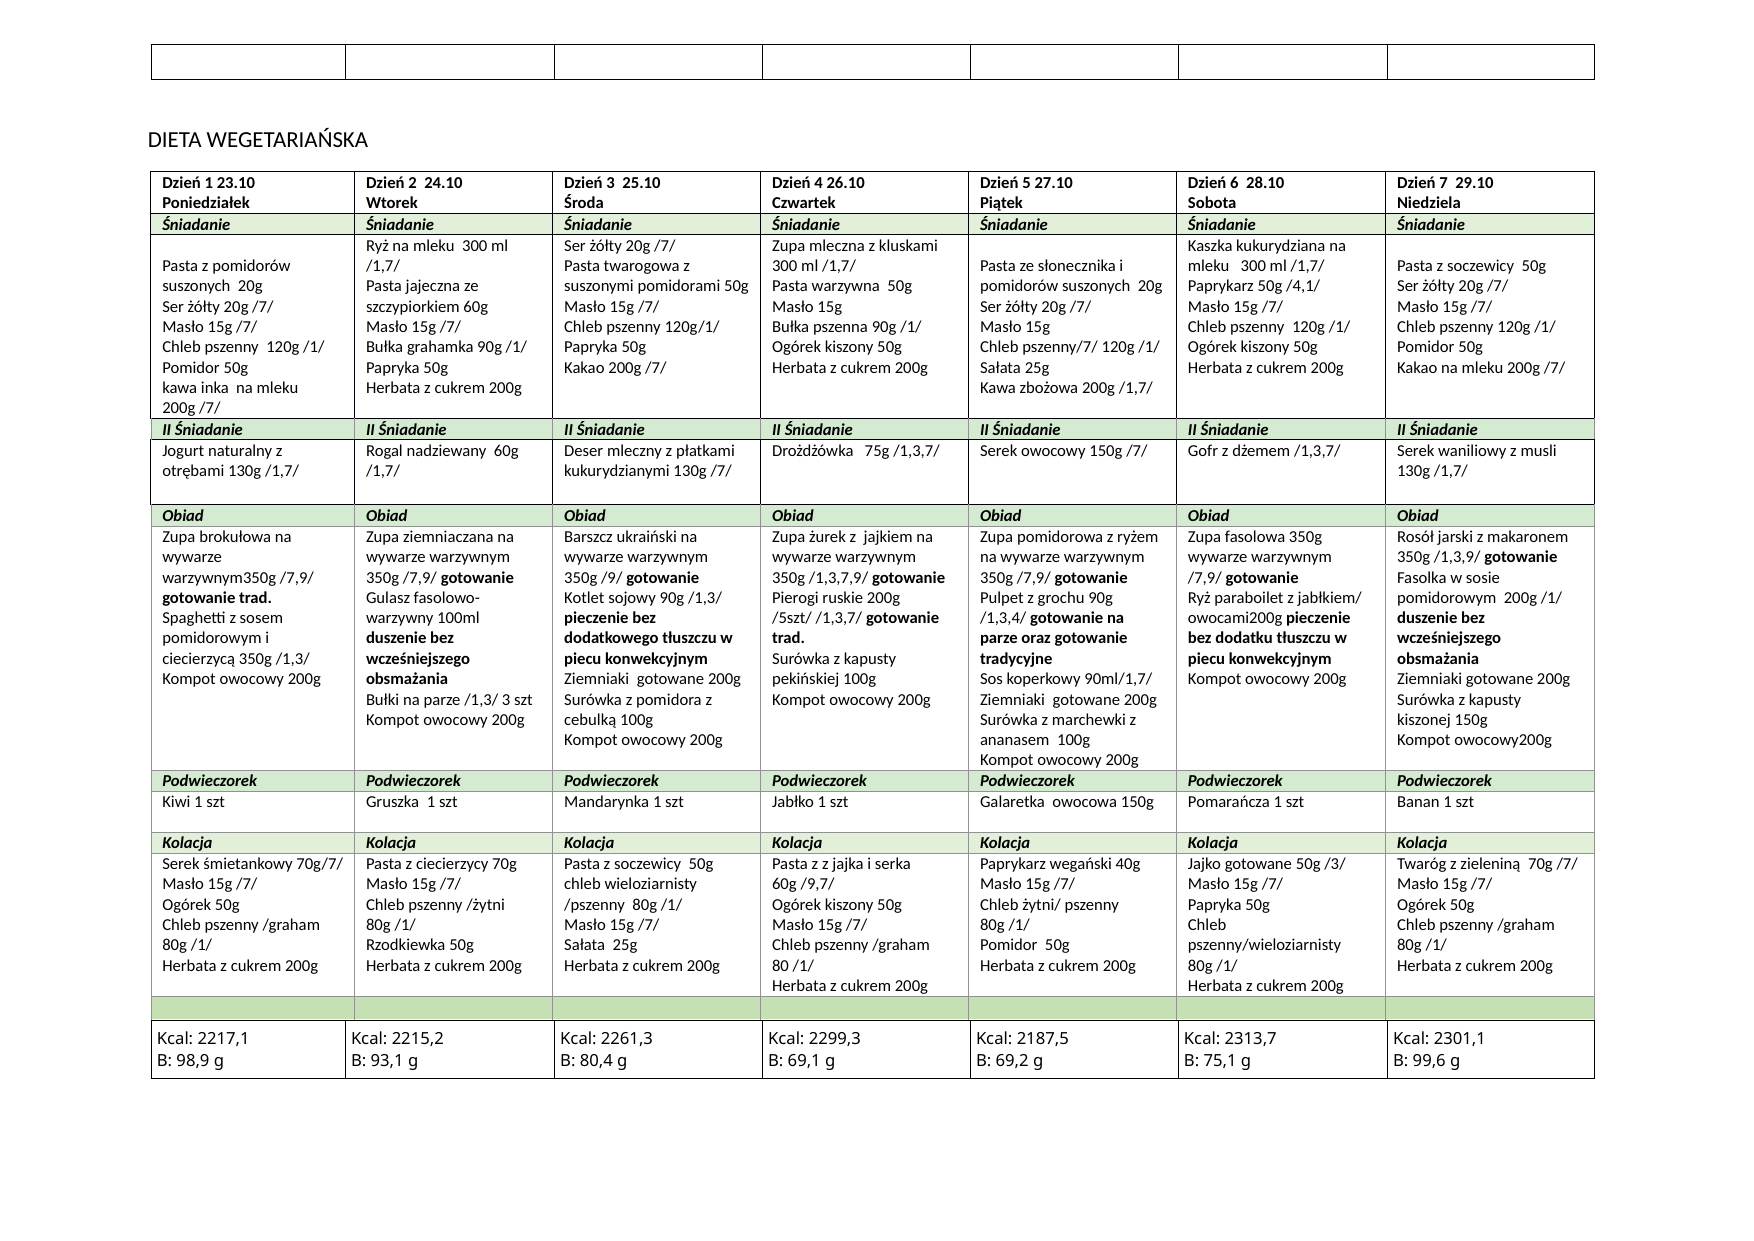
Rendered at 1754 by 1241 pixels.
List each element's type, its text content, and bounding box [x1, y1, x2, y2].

table_cell Serek śmietankowy 70g/7/ Masło 15g /7/ Ogórek 50g Chleb pszenny /graham 80g /1/ Herbata z cukrem 200g [152, 854, 354, 996]
table_cell Podwieczorek [761, 771, 968, 791]
table_cell [969, 997, 1176, 1019]
table_header [763, 45, 970, 79]
table_cell Obiad [1177, 505, 1385, 526]
table_header Kcal: 2187,5 B: 69,2 g [971, 1021, 1178, 1077]
table_cell [1386, 997, 1594, 1019]
text DIETA WEGETARIAŃSKA [148, 125, 1606, 153]
table_cell Barszcz ukraiński na wywarze warzywnym 350g /9/ gotowanie Kotlet sojowy 90g /1,3/ pieczenie bez dodatkowego tłuszczu w piecu konwekcyjnym Ziemniaki gotowane 200g Surówka z pomidora z cebulką 100g Kompot owocowy 200g [553, 527, 760, 770]
table_cell Ryż na mleku 300 ml /1,7/ Pasta jajeczna ze szczypiorkiem 60g Masło 15g /7/ Bułka grahamka 90g /1/ Papryka 50g Herbata z cukrem 200g [355, 235, 552, 418]
table_header [555, 45, 762, 79]
table_cell Deser mleczny z płatkami kukurydzianymi 130g /7/ [553, 440, 760, 504]
table_cell [1177, 997, 1385, 1019]
table_cell Pasta z z jajka i serka 60g /9,7/ Ogórek kiszony 50g Masło 15g /7/ Chleb pszenny /graham 80 /1/ Herbata z cukrem 200g [761, 854, 968, 996]
table_cell Kolacja [553, 833, 760, 853]
table_cell Zupa żurek z jajkiem na wywarze warzywnym 350g /1,3,7,9/ gotowanie Pierogi ruskie 200g /5szt/ /1,3,7/ gotowanie trad. Surówka z kapusty pekińskiej 100g Kompot owocowy 200g [761, 527, 968, 770]
table_header Dzień 6 28.10 Sobota [1177, 172, 1385, 213]
table_cell [152, 997, 354, 1019]
table_cell Kiwi 1 szt [152, 792, 354, 832]
table_header Dzień 7 29.10 Niedziela [1386, 172, 1594, 213]
table_header Dzień 5 27.10 Piątek [969, 172, 1176, 213]
table_cell [355, 997, 552, 1019]
table_cell Jabłko 1 szt [761, 792, 968, 832]
table_cell Banan 1 szt [1386, 792, 1594, 832]
table_header [152, 45, 345, 79]
table_cell Obiad [553, 505, 760, 526]
table_cell Śniadanie [761, 214, 968, 234]
table_cell Serek waniliowy z musli 130g /1,7/ [1386, 440, 1594, 504]
table_header Kcal: 2215,2 B: 93,1 g [346, 1021, 554, 1077]
table_cell Zupa brokułowa na wywarze warzywnym350g /7,9/ gotowanie trad. Spaghetti z sosem pomidorowym i ciecierzycą 350g /1,3/ Kompot owocowy 200g [152, 527, 354, 770]
table_cell Podwieczorek [152, 771, 354, 791]
table_header Dzień 4 26.10 Czwartek [761, 172, 968, 213]
table_cell Rogal nadziewany 60g /1,7/ [355, 440, 552, 504]
table_cell Obiad [152, 505, 354, 526]
table_cell [553, 997, 760, 1019]
table_cell II Śniadanie [553, 419, 760, 439]
table_header [1388, 45, 1594, 79]
table_header [346, 45, 554, 79]
table_header Dzień 1 23.10 Poniedziałek [151, 172, 354, 213]
table_cell Zupa mleczna z kluskami 300 ml /1,7/ Pasta warzywna 50g Masło 15g Bułka pszenna 90g /1/ Ogórek kiszony 50g Herbata z cukrem 200g [761, 235, 968, 418]
table_cell II Śniadanie [355, 419, 552, 439]
table_cell Ser żółty 20g /7/ Pasta twarogowa z suszonymi pomidorami 50g Masło 15g /7/ Chleb pszenny 120g/1/ Papryka 50g Kakao 200g /7/ [553, 235, 760, 418]
table_cell Pasta z soczewicy 50g chleb wieloziarnisty /pszenny 80g /1/ Masło 15g /7/ Sałata 25g Herbata z cukrem 200g [553, 854, 760, 996]
table_cell Kolacja [1177, 833, 1385, 853]
table_cell Gruszka 1 szt [355, 792, 552, 832]
table_cell Kolacja [761, 833, 968, 853]
table_cell Pasta z soczewicy 50g Ser żółty 20g /7/ Masło 15g /7/ Chleb pszenny 120g /1/ Pomidor 50g Kakao na mleku 200g /7/ [1386, 235, 1594, 418]
table_cell Paprykarz wegański 40g Masło 15g /7/ Chleb żytni/ pszenny 80g /1/ Pomidor 50g Herbata z cukrem 200g [969, 854, 1176, 996]
table_cell Śniadanie [151, 214, 354, 234]
table_cell Podwieczorek [553, 771, 760, 791]
table_cell Śniadanie [553, 214, 760, 234]
table_cell Śniadanie [1386, 214, 1594, 234]
table_cell Twaróg z zieleniną 70g /7/ Masło 15g /7/ Ogórek 50g Chleb pszenny /graham 80g /1/ Herbata z cukrem 200g [1386, 854, 1594, 996]
table_cell Obiad [969, 505, 1176, 526]
table_cell Pasta z ciecierzycy 70g Masło 15g /7/ Chleb pszenny /żytni 80g /1/ Rzodkiewka 50g Herbata z cukrem 200g [355, 854, 552, 996]
table_header [971, 45, 1178, 79]
table_cell Zupa fasolowa 350g wywarze warzywnym /7,9/ gotowanie Ryż paraboilet z jabłkiem/ owocami200g pieczenie bez dodatku tłuszczu w piecu konwekcyjnym Kompot owocowy 200g [1177, 527, 1385, 770]
table_cell Podwieczorek [969, 771, 1176, 791]
table_cell Galaretka owocowa 150g [969, 792, 1176, 832]
table_cell Podwieczorek [355, 771, 552, 791]
table_cell Rosół jarski z makaronem 350g /1,3,9/ gotowanie Fasolka w sosie pomidorowym 200g /1/ duszenie bez wcześniejszego obsmażania Ziemniaki gotowane 200g Surówka z kapusty kiszonej 150g Kompot owocowy200g [1386, 527, 1594, 770]
table_cell II Śniadanie [969, 419, 1176, 439]
table_cell II Śniadanie [1386, 419, 1594, 439]
table_cell Obiad [355, 505, 552, 526]
table_cell Podwieczorek [1177, 771, 1385, 791]
table_cell Gofr z dżemem /1,3,7/ [1177, 440, 1385, 504]
table_cell Zupa ziemniaczana na wywarze warzywnym 350g /7,9/ gotowanie Gulasz fasolowo- warzywny 100ml duszenie bez wcześniejszego obsmażania Bułki na parze /1,3/ 3 szt Kompot owocowy 200g [355, 527, 552, 770]
table_cell II Śniadanie [1177, 419, 1385, 439]
table_cell II Śniadanie [761, 419, 968, 439]
table_cell [761, 997, 968, 1019]
table_cell Kolacja [152, 833, 354, 853]
table_cell Obiad [761, 505, 968, 526]
table_cell Kolacja [355, 833, 552, 853]
table_cell Jogurt naturalny z otrębami 130g /1,7/ [151, 440, 354, 504]
table_cell Śniadanie [1177, 214, 1385, 234]
table_header Dzień 2 24.10 Wtorek [355, 172, 552, 213]
table_cell Pasta z pomidorów suszonych 20g Ser żółty 20g /7/ Masło 15g /7/ Chleb pszenny 120g /1/ Pomidor 50g kawa inka na mleku 200g /7/ [151, 235, 354, 418]
table_header Kcal: 2299,3 B: 69,1 g [763, 1021, 970, 1077]
table_cell Mandarynka 1 szt [553, 792, 760, 832]
table_header [1179, 45, 1387, 79]
table_cell Podwieczorek [1386, 771, 1594, 791]
table_header Kcal: 2261,3 B: 80,4 g [555, 1021, 762, 1077]
table_cell Kolacja [1386, 833, 1594, 853]
table_header Kcal: 2217,1 B: 98,9 g [152, 1021, 345, 1077]
table_header Dzień 3 25.10 Środa [553, 172, 760, 213]
table_cell Śniadanie [969, 214, 1176, 234]
table_cell Drożdżówka 75g /1,3,7/ [761, 440, 968, 504]
table_cell Kaszka kukurydziana na mleku 300 ml /1,7/ Paprykarz 50g /4,1/ Masło 15g /7/ Chleb pszenny 120g /1/ Ogórek kiszony 50g Herbata z cukrem 200g [1177, 235, 1385, 418]
table_cell Kolacja [969, 833, 1176, 853]
table_cell Serek owocowy 150g /7/ [969, 440, 1176, 504]
table_cell Pasta ze słonecznika i pomidorów suszonych 20g Ser żółty 20g /7/ Masło 15g Chleb pszenny/7/ 120g /1/ Sałata 25g Kawa zbożowa 200g /1,7/ [969, 235, 1176, 418]
table_header Kcal: 2313,7 B: 75,1 g [1179, 1021, 1387, 1077]
table_cell Zupa pomidorowa z ryżem na wywarze warzywnym 350g /7,9/ gotowanie Pulpet z grochu 90g /1,3,4/ gotowanie na parze oraz gotowanie tradycyjne Sos koperkowy 90ml/1,7/ Ziemniaki gotowane 200g Surówka z marchewki z ananasem 100g Kompot owocowy 200g [969, 527, 1176, 770]
table_cell II Śniadanie [152, 419, 354, 439]
table_cell Pomarańcza 1 szt [1177, 792, 1385, 832]
table_cell Śniadanie [355, 214, 552, 234]
table_cell Obiad [1386, 505, 1594, 526]
table_header Kcal: 2301,1 B: 99,6 g [1388, 1021, 1594, 1077]
table_cell Jajko gotowane 50g /3/ Masło 15g /7/ Papryka 50g Chleb pszenny/wieloziarnisty 80g /1/ Herbata z cukrem 200g [1177, 854, 1385, 996]
